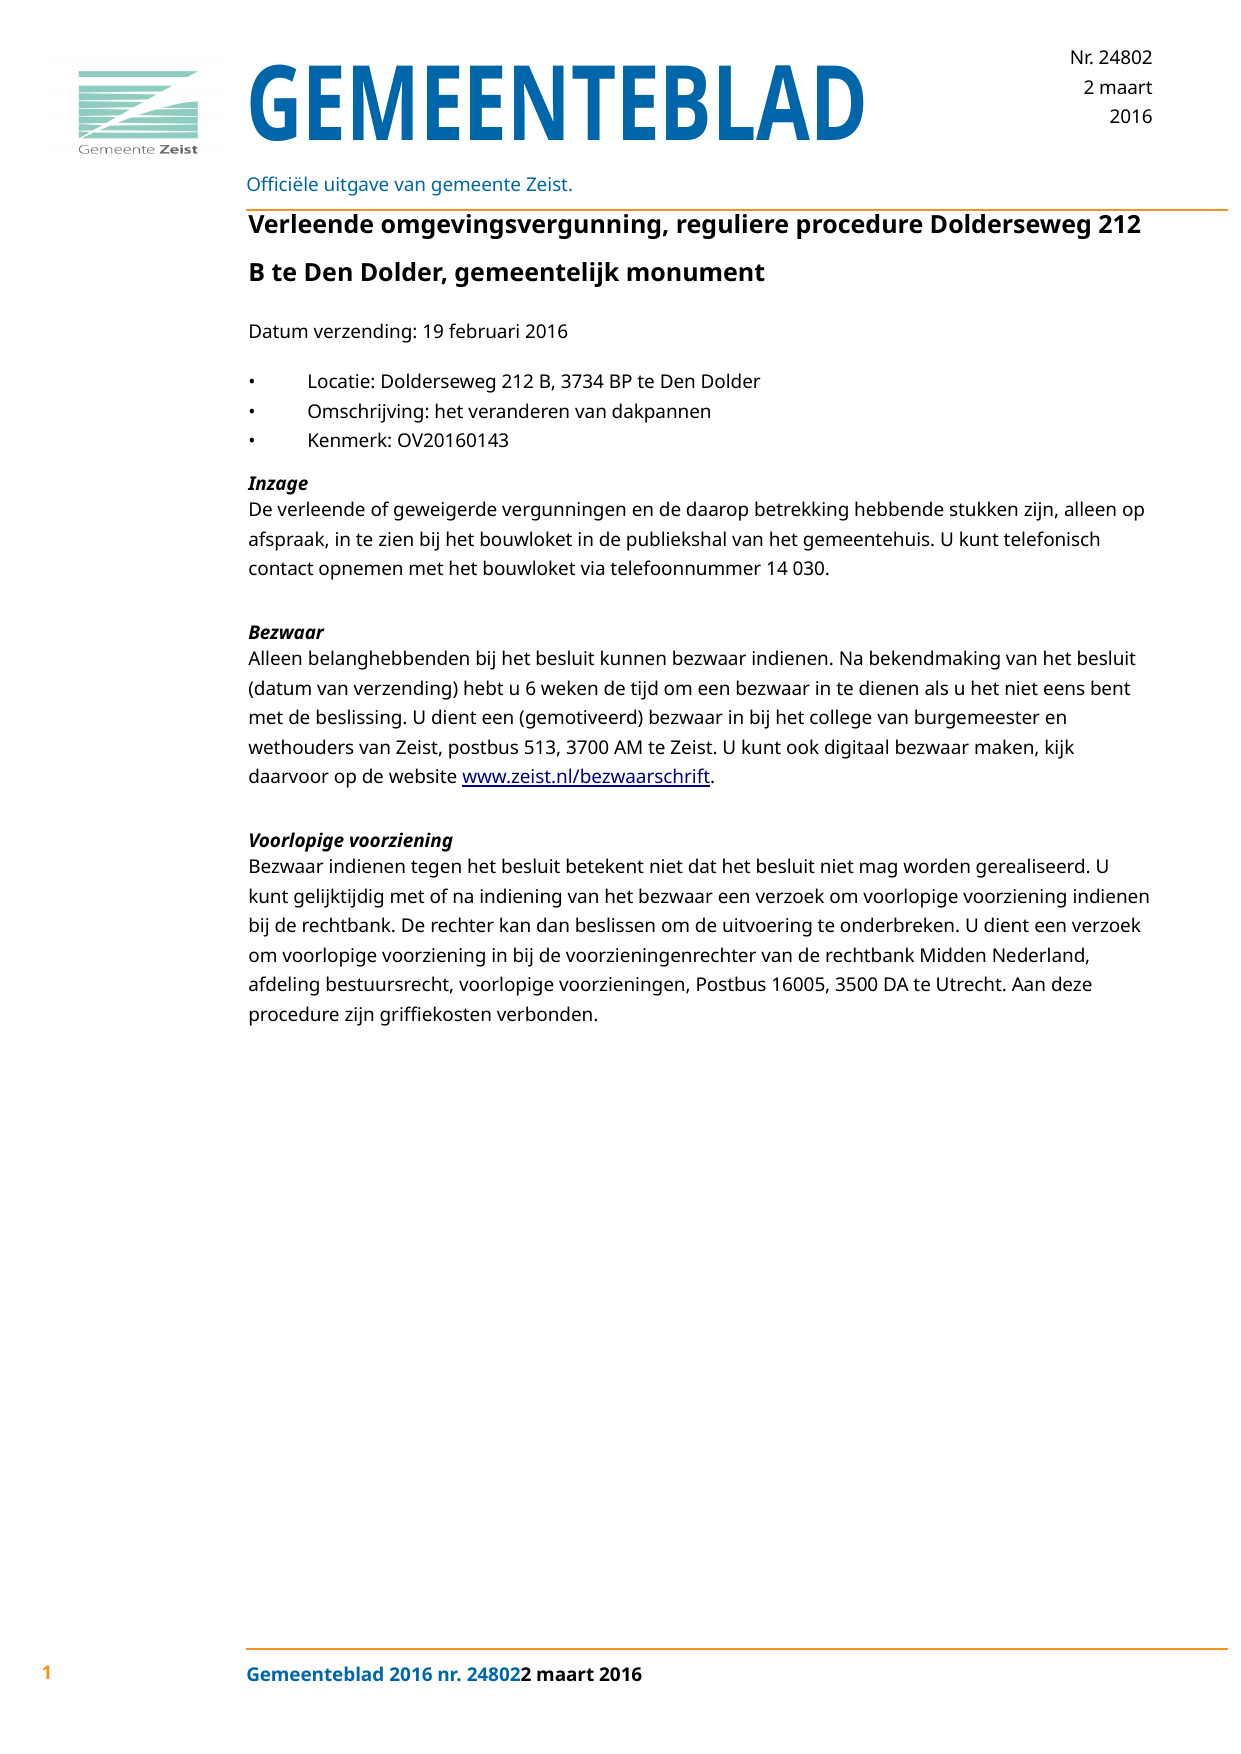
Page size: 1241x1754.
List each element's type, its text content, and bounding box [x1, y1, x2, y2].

text Bezwaar indienen tegen het besluit betekent niet dat het besluit niet mag worden gerealiseerd. U kunt gelijktijdig met of na indiening van het bezwaar een verzoek om voorlopige voorziening indienen bij de rechtbank. De rechter kan dan beslissen om de uitvoering te onderbreken. U dient een verzoek om voorlopige voorziening in bij de voorzieningenrechter van de rechtbank Midden Nederland, afdeling bestuursrecht, voorlopige voorzieningen, Postbus 16005, 3500 DA te Utrecht. Aan deze procedure zijn griffiekosten verbonden. [248, 853, 1152, 1027]
text Alleen belanghebbenden bij het besluit kunnen bezwaar indienen. Na bekendmaking van het besluit (datum van verzending) hebt u 6 weken de tijd om een bezwaar in te dienen als u het niet eens bent met de beslissing. U dient een (gemotiveerd) bezwaar in bij het college van burgemeester en wethouders van Zeist, postbus 513, 3700 AM te Zeist. U kunt ook digitaal bezwaar maken, kijk daarvoor op de website www.zeist.nl/bezwaarschrift. [248, 645, 1152, 789]
picture [41, 47, 231, 172]
list Locatie: Dolderseweg 212 B, 3734 BP te Den Dolder [248, 368, 1152, 394]
text Verleende omgevingsvergunning, reguliere procedure Dolderseweg 212 B te Den Dolder, gemeentelijk monument [248, 211, 1152, 288]
text De verleende of geweigerde vergunningen en de daarop betrekking hebbende stukken zijn, alleen op afspraak, in te zien bij het bouwloket in de publiekshal van het gemeentehuis. U kunt telefonisch contact opnemen met het bouwloket via telefoonnummer 14 030. [248, 496, 1152, 581]
text Voorlopige voorziening [248, 827, 1152, 853]
list Kenmerk: OV20160143 [248, 427, 1152, 453]
text Inzage [248, 471, 1152, 496]
text Datum verzending: 19 februari 2016 [248, 318, 1152, 344]
text Bezwaar [248, 619, 1152, 645]
list Omschrijving: het veranderen van dakpannen [248, 398, 1152, 424]
